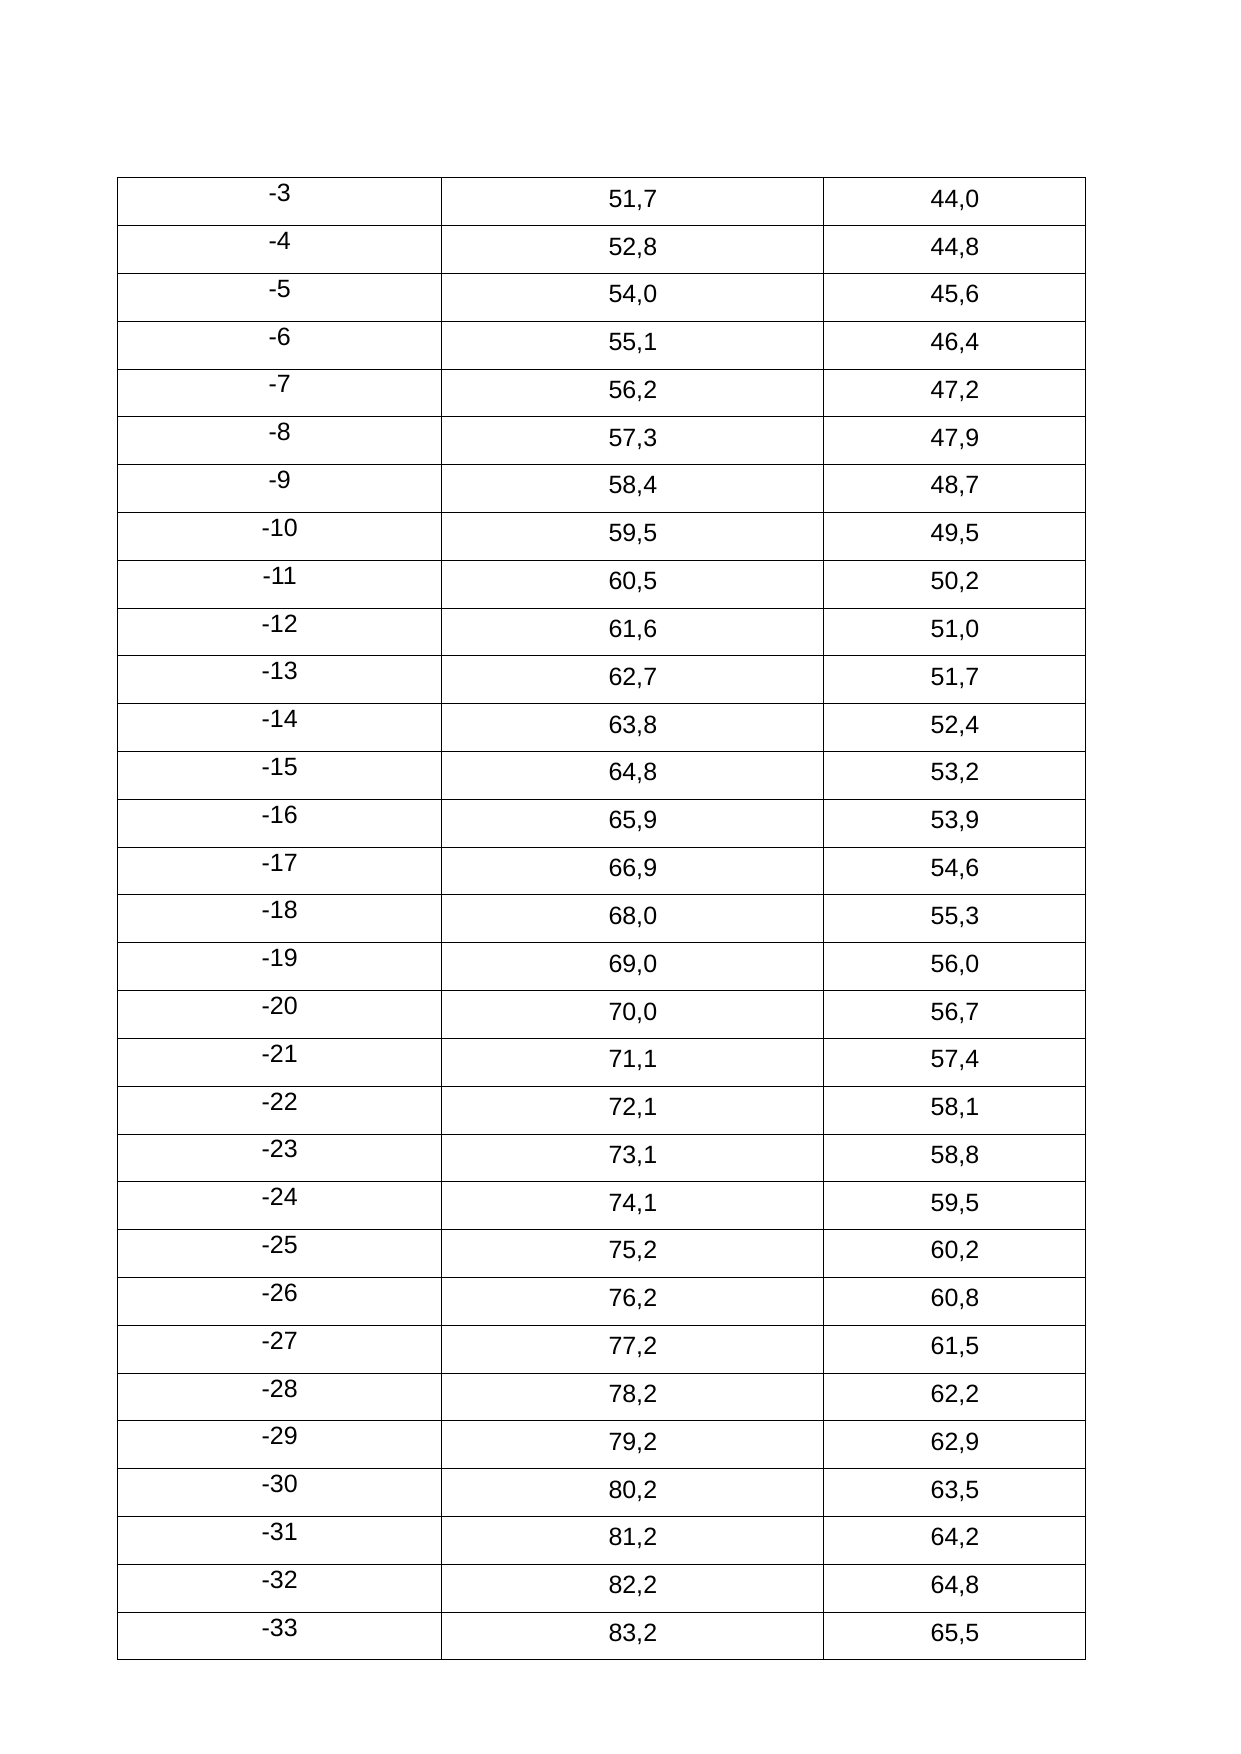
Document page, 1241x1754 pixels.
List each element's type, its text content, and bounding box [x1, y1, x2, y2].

table_cell [1086, 894, 1122, 942]
table_cell 58,4 [442, 465, 823, 512]
table_cell -24 [118, 1182, 441, 1229]
table_cell 51,7 [442, 178, 823, 225]
table_cell 53,2 [824, 752, 1085, 799]
table_cell 56,2 [442, 370, 823, 416]
table_cell 51,0 [824, 609, 1085, 655]
table_cell 44,0 [824, 178, 1085, 225]
table_cell [1086, 1181, 1122, 1229]
table_cell -31 [118, 1517, 441, 1564]
table_cell 55,1 [442, 322, 823, 368]
table_cell 65,9 [442, 800, 823, 847]
table_cell [1086, 1564, 1122, 1612]
table_cell 70,0 [442, 991, 823, 1038]
table_cell 64,8 [442, 752, 823, 799]
table_cell -29 [118, 1421, 441, 1468]
table_cell -23 [118, 1135, 441, 1181]
table_cell 83,2 [442, 1613, 823, 1659]
table_cell 46,4 [824, 322, 1085, 368]
table_cell 64,2 [824, 1517, 1085, 1564]
table_cell 80,2 [442, 1469, 823, 1516]
table_cell 65,5 [824, 1613, 1085, 1659]
table_cell 62,2 [824, 1374, 1085, 1420]
table_cell -19 [118, 943, 441, 990]
table_cell -20 [118, 991, 441, 1038]
table_cell 58,8 [824, 1135, 1085, 1181]
table_cell 68,0 [442, 895, 823, 942]
table_cell -15 [118, 752, 441, 799]
table_cell 52,4 [824, 704, 1085, 751]
table_cell 76,2 [442, 1278, 823, 1325]
table_cell -5 [118, 274, 441, 321]
table_cell 64,8 [824, 1565, 1085, 1612]
table_cell 72,1 [442, 1087, 823, 1133]
table_cell [1086, 321, 1122, 368]
table_cell -25 [118, 1230, 441, 1277]
table_cell 77,2 [442, 1326, 823, 1372]
table_cell -16 [118, 800, 441, 847]
table_cell [1086, 1325, 1122, 1372]
table_cell 47,9 [824, 417, 1085, 464]
table_cell [1086, 1420, 1122, 1468]
table_cell 59,5 [442, 513, 823, 560]
table_cell -8 [118, 417, 441, 464]
table_cell [1086, 1277, 1122, 1325]
table_cell [1086, 847, 1122, 894]
table_cell -14 [118, 704, 441, 751]
table_cell -12 [118, 609, 441, 655]
table_cell -30 [118, 1469, 441, 1516]
table_cell [1086, 464, 1122, 512]
table_cell [1086, 1612, 1122, 1659]
table_cell [1086, 1468, 1122, 1516]
table_cell [1086, 512, 1122, 560]
table_cell 54,6 [824, 848, 1085, 894]
table_cell [1086, 1373, 1122, 1420]
table_cell 54,0 [442, 274, 823, 321]
table_cell [1086, 1229, 1122, 1277]
table_cell -6 [118, 322, 441, 368]
table_cell -10 [118, 513, 441, 560]
table_cell 52,8 [442, 226, 823, 273]
table_cell -27 [118, 1326, 441, 1372]
table_cell -18 [118, 895, 441, 942]
table_cell -4 [118, 226, 441, 273]
table_cell [1086, 225, 1122, 273]
table_cell 69,0 [442, 943, 823, 990]
table_cell -21 [118, 1039, 441, 1086]
table_cell 63,5 [824, 1469, 1085, 1516]
table_cell 56,0 [824, 943, 1085, 990]
table_cell [1086, 1038, 1122, 1086]
table_cell -22 [118, 1087, 441, 1133]
table_cell [1086, 942, 1122, 990]
table_cell 58,1 [824, 1087, 1085, 1133]
table_cell 50,2 [824, 561, 1085, 607]
table_cell 81,2 [442, 1517, 823, 1564]
table_cell 71,1 [442, 1039, 823, 1086]
table_cell [1086, 799, 1122, 847]
table_cell [1086, 655, 1122, 703]
table_cell [1086, 1516, 1122, 1564]
table_cell -33 [118, 1613, 441, 1659]
table_cell 44,8 [824, 226, 1085, 273]
table_cell [1086, 703, 1122, 751]
table_cell 55,3 [824, 895, 1085, 942]
table_cell -26 [118, 1278, 441, 1325]
table_cell 61,6 [442, 609, 823, 655]
table_cell [1086, 1086, 1122, 1133]
table_cell [1086, 990, 1122, 1038]
table_cell [1086, 177, 1122, 225]
table_cell 82,2 [442, 1565, 823, 1612]
table_cell -11 [118, 561, 441, 607]
table_cell 66,9 [442, 848, 823, 894]
table_cell -7 [118, 370, 441, 416]
table_cell 60,2 [824, 1230, 1085, 1277]
table_cell 60,8 [824, 1278, 1085, 1325]
table_cell 79,2 [442, 1421, 823, 1468]
table_cell [1086, 369, 1122, 416]
table_cell -32 [118, 1565, 441, 1612]
table_cell [1086, 608, 1122, 655]
table_cell 74,1 [442, 1182, 823, 1229]
table_cell 62,9 [824, 1421, 1085, 1468]
table_cell [1086, 273, 1122, 321]
table_cell 75,2 [442, 1230, 823, 1277]
table_cell 56,7 [824, 991, 1085, 1038]
table_cell -28 [118, 1374, 441, 1420]
table_cell [1086, 1134, 1122, 1181]
table_cell 62,7 [442, 656, 823, 703]
table_cell 73,1 [442, 1135, 823, 1181]
table_cell 47,2 [824, 370, 1085, 416]
table_cell 53,9 [824, 800, 1085, 847]
table_cell -3 [118, 178, 441, 225]
table_cell 59,5 [824, 1182, 1085, 1229]
table_cell -17 [118, 848, 441, 894]
table_cell 45,6 [824, 274, 1085, 321]
table_cell [1086, 751, 1122, 799]
table_cell 60,5 [442, 561, 823, 607]
table_cell 61,5 [824, 1326, 1085, 1372]
table_cell [1086, 416, 1122, 464]
table_cell 49,5 [824, 513, 1085, 560]
table_cell -13 [118, 656, 441, 703]
table_cell 57,3 [442, 417, 823, 464]
table_cell 51,7 [824, 656, 1085, 703]
table_cell 48,7 [824, 465, 1085, 512]
table_cell 63,8 [442, 704, 823, 751]
table_cell [1086, 560, 1122, 607]
table_cell 78,2 [442, 1374, 823, 1420]
table_cell 57,4 [824, 1039, 1085, 1086]
table_cell -9 [118, 465, 441, 512]
